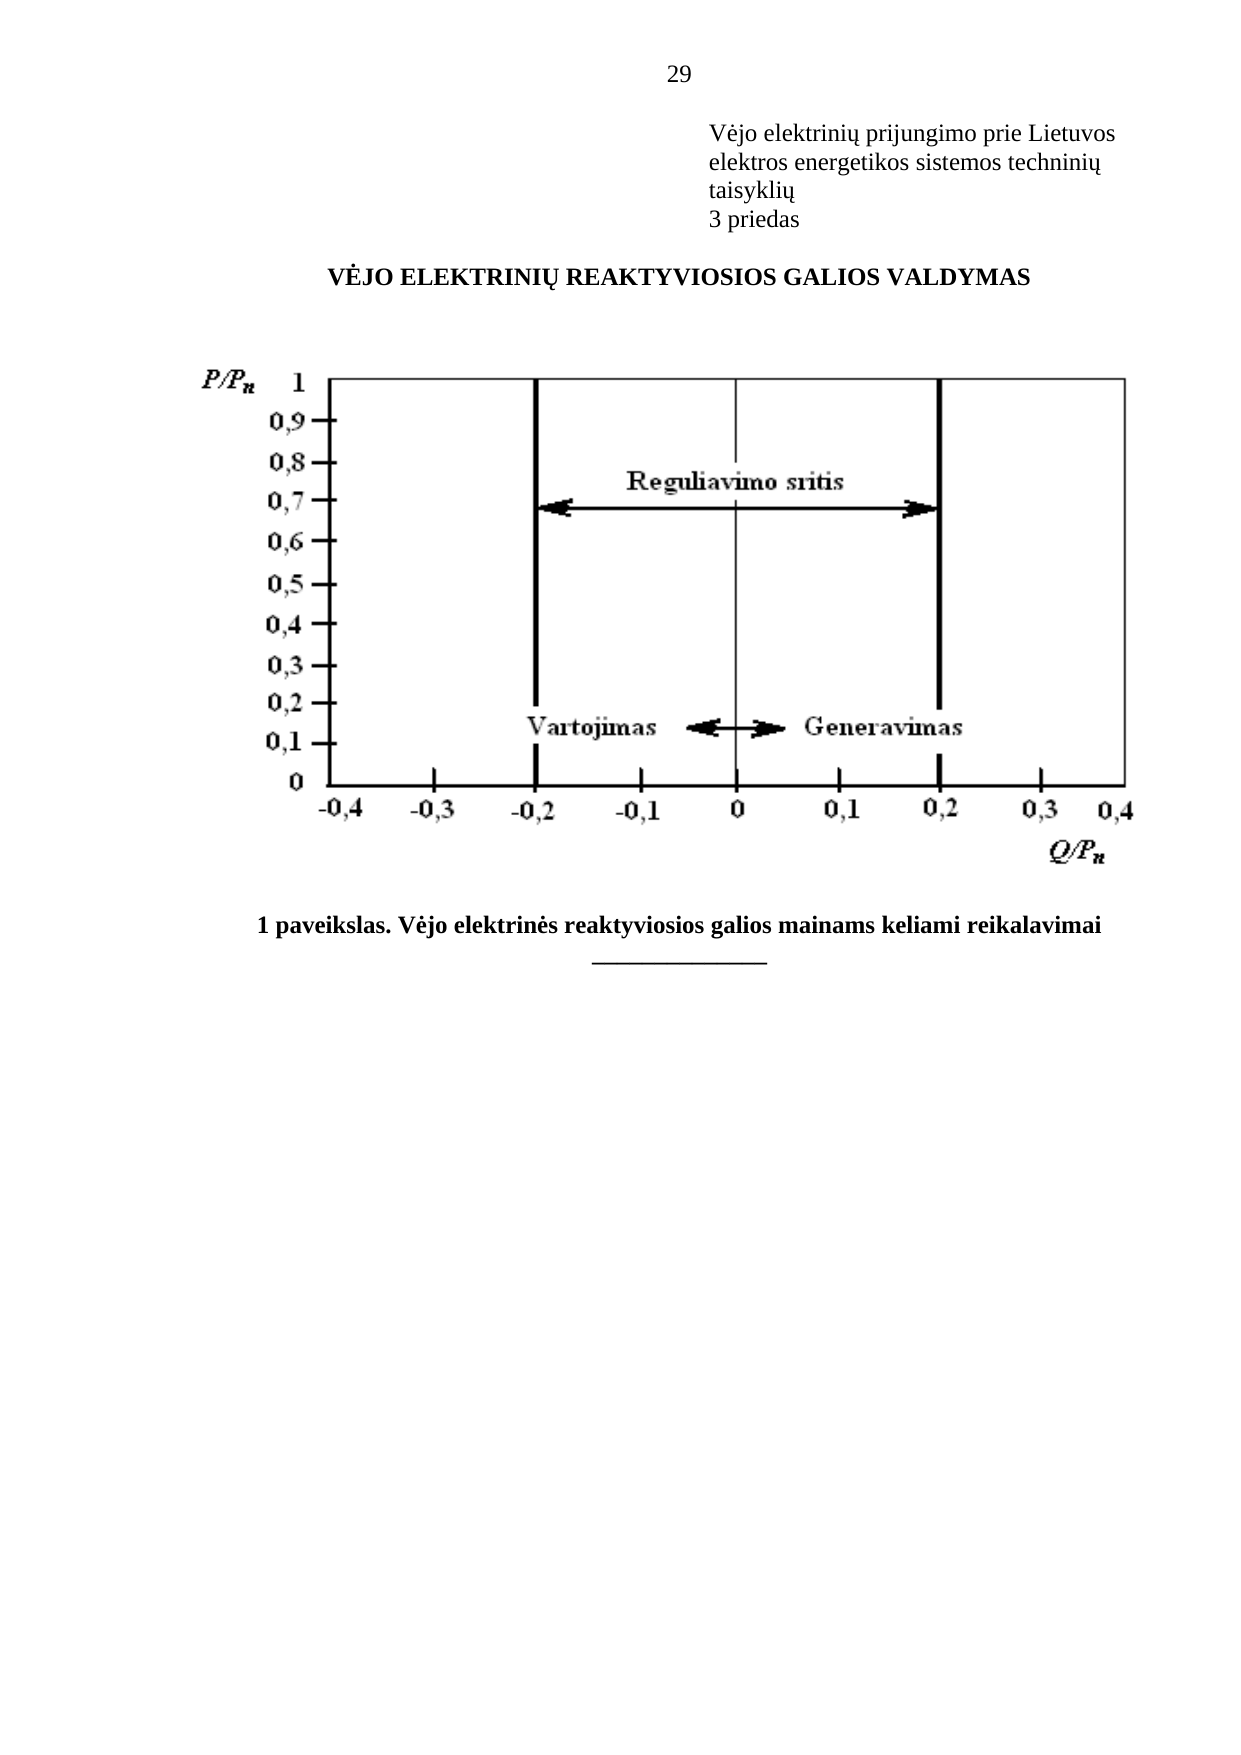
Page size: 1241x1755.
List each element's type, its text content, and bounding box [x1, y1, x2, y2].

text 3 priedas [177, 204, 1181, 233]
text Vėjo elektrinių prijungimo prie Lietuvos [177, 118, 1181, 147]
text taisyklių [177, 176, 1181, 204]
text elektros energetikos sistemos techninių [177, 147, 1181, 176]
text ______________ [177, 938, 1181, 967]
text 1 paveikslas. Vėjo elektrinės reaktyviosios galios mainams keliami reikalavimai [177, 910, 1181, 938]
text VĖJO ELEKTRINIŲ REAKTYVIOSIOS GALIOS VALDYMAS [177, 262, 1181, 291]
